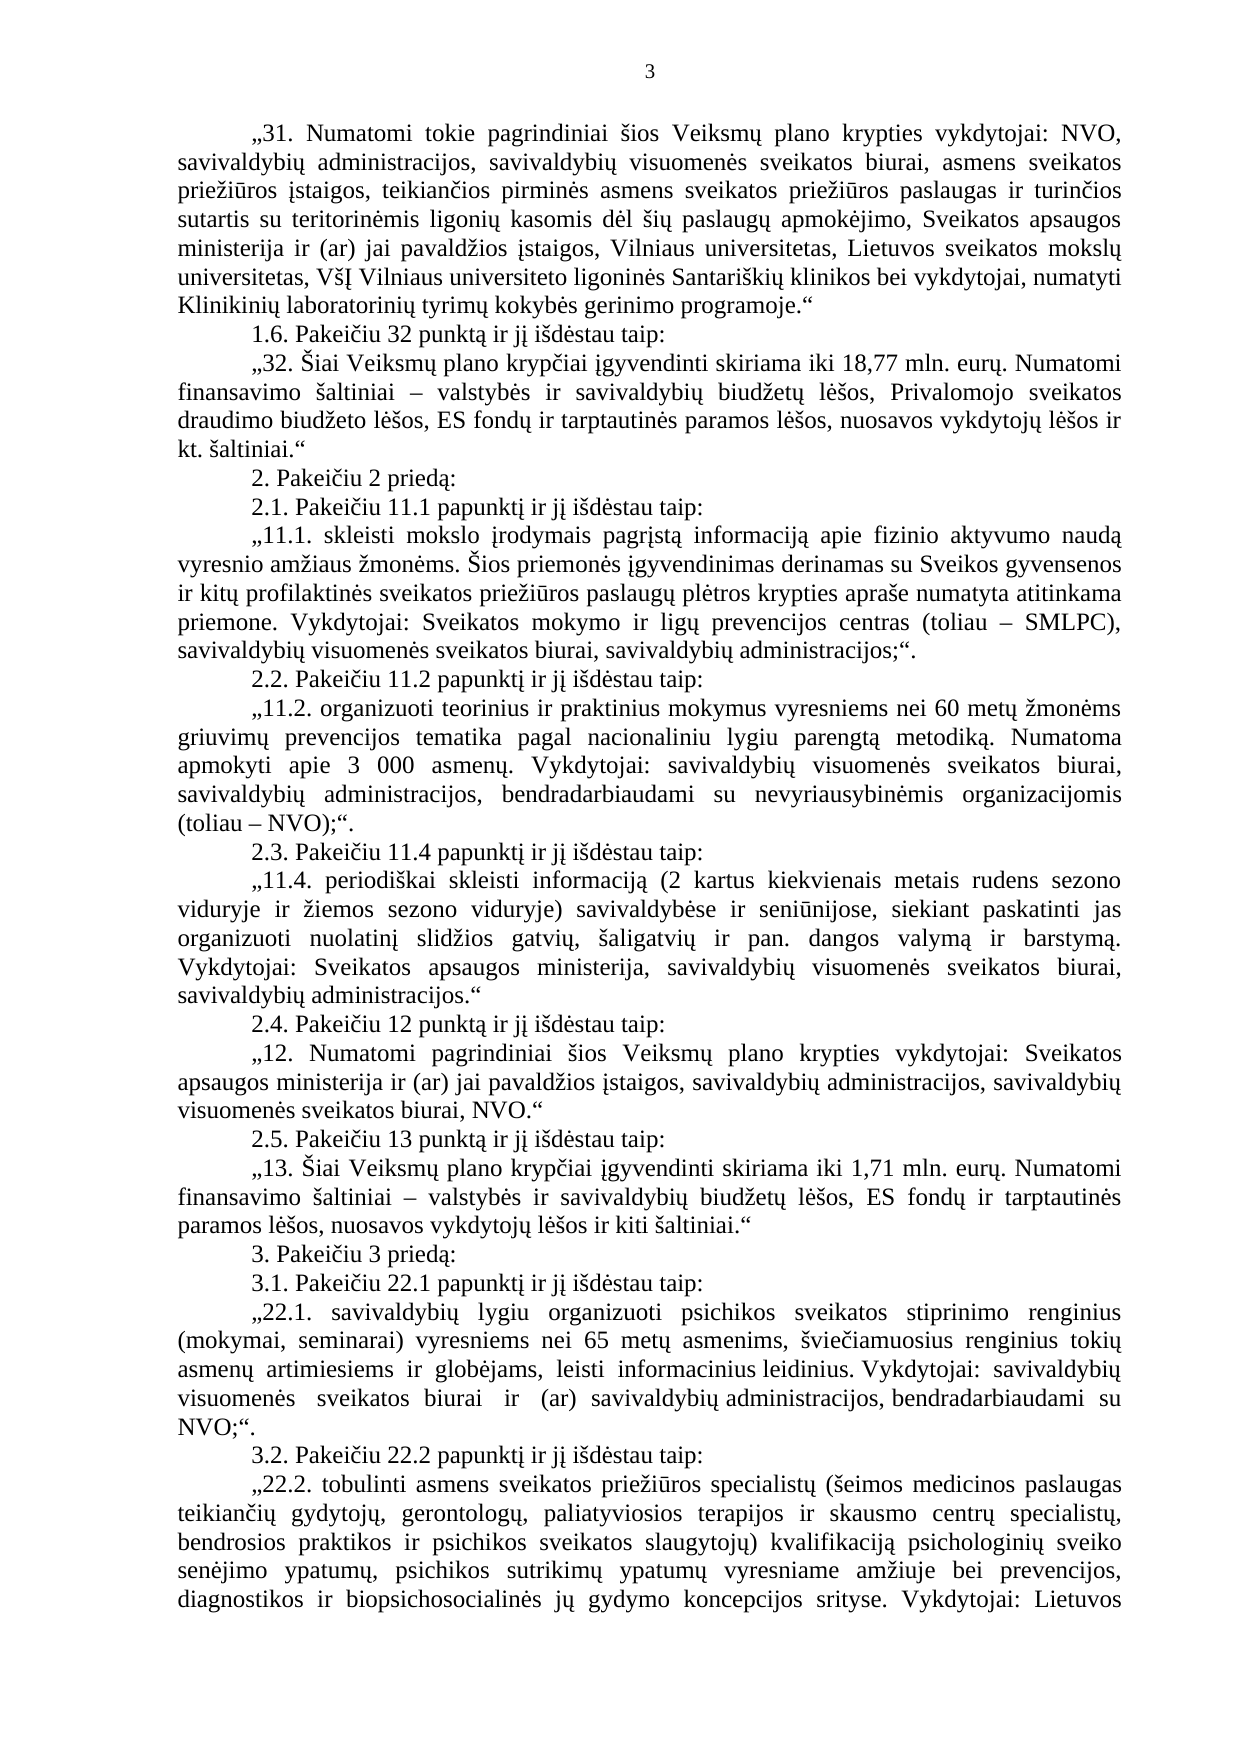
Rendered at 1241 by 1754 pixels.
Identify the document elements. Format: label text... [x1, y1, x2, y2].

text „12. Numatomi pagrindiniai šios Veiksmų plano krypties vykdytojai: Sveikatos apsaugos ministerija ir (ar) jai pavaldžios įstaigos, savivaldybių administracijos, savivaldybių visuomenės sveikatos biurai, NVO.“ [177, 1038, 1122, 1124]
text „22.1. savivaldybių lygiu organizuoti psichikos sveikatos stiprinimo renginius (mokymai, seminarai) vyresniems nei 65 metų asmenims, šviečiamuosius renginius tokių asmenų artimiesiems ir globėjams, leisti informacinius leidinius. Vykdytojai: savivaldybių visuomenės sveikatos biurai ir (ar) savivaldybių administracijos, bendradarbiaudami su NVO;“. [177, 1297, 1122, 1441]
text 3.1. Pakeičiu 22.1 papunktį ir jį išdėstau taip: [177, 1268, 1122, 1297]
text „32. Šiai Veiksmų plano krypčiai įgyvendinti skiriama iki 18,77 mln. eurų. Numatomi finansavimo šaltiniai – valstybės ir savivaldybių biudžetų lėšos, Privalomojo sveikatos draudimo biudžeto lėšos, ES fondų ir tarptautinės paramos lėšos, nuosavos vykdytojų lėšos ir kt. šaltiniai.“ [177, 348, 1122, 463]
text 2. Pakeičiu 2 priedą: [177, 463, 1122, 492]
text 3.2. Pakeičiu 22.2 papunktį ir jį išdėstau taip: [177, 1441, 1122, 1469]
text „11.2. organizuoti teorinius ir praktinius mokymus vyresniems nei 60 metų žmonėms griuvimų prevencijos tematika pagal nacionaliniu lygiu parengtą metodiką. Numatoma apmokyti apie 3 000 asmenų. Vykdytojai: savivaldybių visuomenės sveikatos biurai, savivaldybių administracijos, bendradarbiaudami su nevyriausybinėmis organizacijomis (toliau – NVO);“. [177, 693, 1122, 837]
text „22.2. tobulinti asmens sveikatos priežiūros specialistų (šeimos medicinos paslaugas teikiančių gydytojų, gerontologų, paliatyviosios terapijos ir skausmo centrų specialistų, bendrosios praktikos ir psichikos sveikatos slaugytojų) kvalifikaciją psichologinių sveiko senėjimo ypatumų, psichikos sutrikimų ypatumų vyresniame amžiuje bei prevencijos, diagnostikos ir biopsichosocialinės jų gydymo koncepcijos srityse. Vykdytojai: Lietuvos [177, 1469, 1122, 1613]
text „11.1. skleisti mokslo įrodymais pagrįstą informaciją apie fizinio aktyvumo naudą vyresnio amžiaus žmonėms. Šios priemonės įgyvendinimas derinamas su Sveikos gyvensenos ir kitų profilaktinės sveikatos priežiūros paslaugų plėtros krypties apraše numatyta atitinkama priemone. Vykdytojai: Sveikatos mokymo ir ligų prevencijos centras (toliau – SMLPC), savivaldybių visuomenės sveikatos biurai, savivaldybių administracijos;“. [177, 521, 1122, 664]
text „31. Numatomi tokie pagrindiniai šios Veiksmų plano krypties vykdytojai: NVO, savivaldybių administracijos, savivaldybių visuomenės sveikatos biurai, asmens sveikatos priežiūros įstaigos, teikiančios pirminės asmens sveikatos priežiūros paslaugas ir turinčios sutartis su teritorinėmis ligonių kasomis dėl šių paslaugų apmokėjimo, Sveikatos apsaugos ministerija ir (ar) jai pavaldžios įstaigos, Vilniaus universitetas, Lietuvos sveikatos mokslų universitetas, VšĮ Vilniaus universiteto ligoninės Santariškių klinikos bei vykdytojai, numatyti Klinikinių laboratorinių tyrimų kokybės gerinimo programoje.“ [177, 118, 1122, 319]
text 2.3. Pakeičiu 11.4 papunktį ir jį išdėstau taip: [177, 837, 1122, 866]
text 2.4. Pakeičiu 12 punktą ir jį išdėstau taip: [177, 1009, 1122, 1038]
text 2.2. Pakeičiu 11.2 papunktį ir jį išdėstau taip: [177, 664, 1122, 693]
text „11.4. periodiškai skleisti informaciją (2 kartus kiekvienais metais rudens sezono viduryje ir žiemos sezono viduryje) savivaldybėse ir seniūnijose, siekiant paskatinti jas organizuoti nuolatinį slidžios gatvių, šaligatvių ir pan. dangos valymą ir barstymą. Vykdytojai: Sveikatos apsaugos ministerija, savivaldybių visuomenės sveikatos biurai, savivaldybių administracijos.“ [177, 866, 1122, 1009]
text 3. Pakeičiu 3 priedą: [177, 1239, 1122, 1268]
text „13. Šiai Veiksmų plano krypčiai įgyvendinti skiriama iki 1,71 mln. eurų. Numatomi finansavimo šaltiniai – valstybės ir savivaldybių biudžetų lėšos, ES fondų ir tarptautinės paramos lėšos, nuosavos vykdytojų lėšos ir kiti šaltiniai.“ [177, 1153, 1122, 1239]
text 2.1. Pakeičiu 11.1 papunktį ir jį išdėstau taip: [177, 492, 1122, 521]
text 1.6. Pakeičiu 32 punktą ir jį išdėstau taip: [177, 319, 1122, 348]
text 2.5. Pakeičiu 13 punktą ir jį išdėstau taip: [177, 1124, 1122, 1153]
